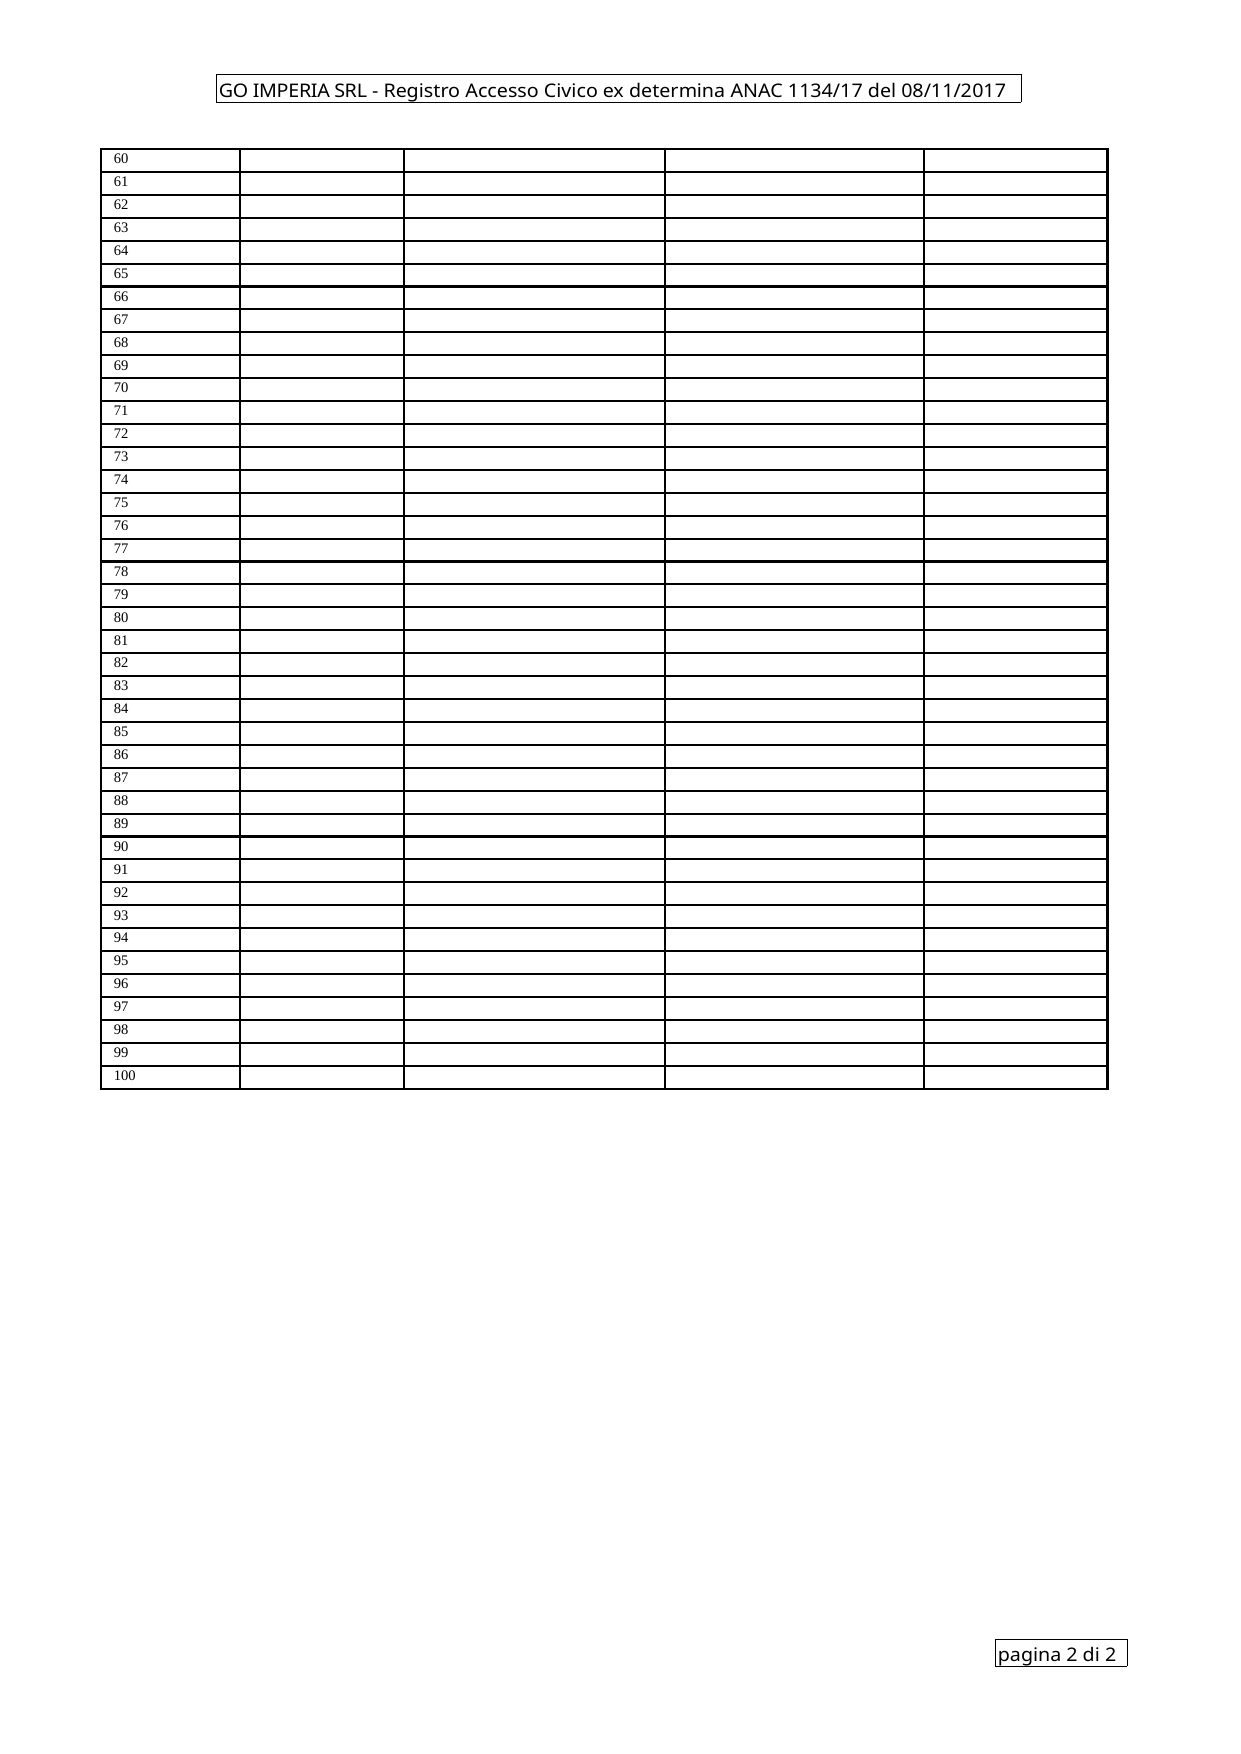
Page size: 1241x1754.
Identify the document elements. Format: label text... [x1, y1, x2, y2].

table_cell [241, 838, 403, 858]
table_cell [925, 265, 1106, 285]
table_cell 96 [102, 975, 239, 996]
table_cell [925, 1044, 1106, 1064]
table_cell [241, 700, 403, 721]
table_cell [405, 1067, 664, 1087]
table_cell [405, 815, 664, 835]
table_cell [925, 310, 1106, 331]
table_cell [241, 288, 403, 308]
table_cell [405, 746, 664, 767]
table_cell [925, 356, 1106, 377]
table_cell [925, 173, 1106, 194]
table_cell 88 [102, 792, 239, 812]
table_cell [405, 838, 664, 858]
table_cell [405, 333, 664, 354]
table_cell [925, 654, 1106, 675]
table_cell [925, 929, 1106, 950]
table_cell [925, 906, 1106, 927]
table_cell [241, 333, 403, 354]
table_cell [405, 356, 664, 377]
table_cell [925, 608, 1106, 629]
table_cell 83 [102, 677, 239, 698]
table_cell [241, 952, 403, 973]
table_cell [405, 723, 664, 744]
table_cell [925, 723, 1106, 744]
table_cell [666, 150, 923, 171]
table_cell [925, 379, 1106, 400]
table_cell 75 [102, 494, 239, 514]
table_cell 86 [102, 746, 239, 767]
table_cell 100 [102, 1067, 239, 1087]
table_cell [666, 906, 923, 927]
table_cell [925, 288, 1106, 308]
table_cell [925, 1067, 1106, 1087]
table_cell 95 [102, 952, 239, 973]
table_cell 79 [102, 585, 239, 606]
table_cell [925, 540, 1106, 560]
table_cell [241, 196, 403, 217]
table_cell [666, 1067, 923, 1087]
table_cell 64 [102, 242, 239, 262]
table_cell [405, 196, 664, 217]
table_cell [241, 517, 403, 537]
table_cell [925, 494, 1106, 514]
table_cell [241, 769, 403, 789]
table_cell [405, 883, 664, 904]
table_cell [666, 379, 923, 400]
table_cell 76 [102, 517, 239, 537]
table_cell [241, 631, 403, 652]
table_cell [241, 425, 403, 446]
table_cell 71 [102, 402, 239, 423]
table_cell [925, 150, 1106, 171]
table_cell [925, 471, 1106, 492]
table_cell [666, 333, 923, 354]
table_cell 65 [102, 265, 239, 285]
table_cell [666, 1021, 923, 1042]
table_cell 70 [102, 379, 239, 400]
table_cell [666, 288, 923, 308]
table_cell [925, 792, 1106, 812]
table_cell [241, 723, 403, 744]
table_cell [925, 746, 1106, 767]
table_cell [925, 700, 1106, 721]
table_cell [241, 815, 403, 835]
table_cell [666, 700, 923, 721]
table_cell [405, 379, 664, 400]
table_cell 90 [102, 838, 239, 858]
table_cell [241, 310, 403, 331]
table_cell [405, 219, 664, 239]
table_cell [241, 563, 403, 583]
table_cell [666, 746, 923, 767]
table_cell [666, 425, 923, 446]
table_cell [405, 769, 664, 789]
table_cell [405, 425, 664, 446]
table_cell [666, 585, 923, 606]
table_cell [405, 998, 664, 1019]
table_cell [241, 471, 403, 492]
table_cell [405, 310, 664, 331]
table_cell 80 [102, 608, 239, 629]
table_cell [925, 196, 1106, 217]
table_cell [925, 631, 1106, 652]
table_cell [666, 563, 923, 583]
table_cell [405, 860, 664, 881]
table_cell [405, 1021, 664, 1042]
table_cell [666, 494, 923, 514]
table_cell [405, 631, 664, 652]
table_cell [241, 356, 403, 377]
table_cell [405, 608, 664, 629]
table_cell 72 [102, 425, 239, 446]
table_cell [241, 494, 403, 514]
table_cell [405, 654, 664, 675]
table_cell [666, 540, 923, 560]
table_cell [241, 219, 403, 239]
table_cell [925, 769, 1106, 789]
table_cell [241, 150, 403, 171]
table_cell 73 [102, 448, 239, 469]
table_cell 82 [102, 654, 239, 675]
table_cell 61 [102, 173, 239, 194]
table_cell 63 [102, 219, 239, 239]
table_cell 94 [102, 929, 239, 950]
table_cell 77 [102, 540, 239, 560]
table_cell 67 [102, 310, 239, 331]
table_cell [666, 631, 923, 652]
table_cell [241, 906, 403, 927]
table_cell [241, 402, 403, 423]
table_cell [241, 540, 403, 560]
table_cell [666, 196, 923, 217]
table_cell 81 [102, 631, 239, 652]
table_cell [405, 471, 664, 492]
table_cell [241, 585, 403, 606]
table_cell [241, 1044, 403, 1064]
table_cell [666, 517, 923, 537]
table_cell [666, 769, 923, 789]
table_cell [925, 333, 1106, 354]
table_cell [666, 677, 923, 698]
table_cell [666, 998, 923, 1019]
table_cell [666, 860, 923, 881]
table_cell [666, 654, 923, 675]
table_cell [925, 1021, 1106, 1042]
table_cell 78 [102, 563, 239, 583]
table_cell 68 [102, 333, 239, 354]
table_cell [405, 952, 664, 973]
table_cell [666, 1044, 923, 1064]
table_cell [241, 448, 403, 469]
table_cell [405, 173, 664, 194]
table_cell [241, 929, 403, 950]
table_cell [241, 1021, 403, 1042]
table_cell [925, 517, 1106, 537]
table_cell 69 [102, 356, 239, 377]
table_cell [925, 883, 1106, 904]
table_cell 66 [102, 288, 239, 308]
table_cell [925, 402, 1106, 423]
table_cell [405, 906, 664, 927]
table_cell [405, 975, 664, 996]
table_cell [666, 402, 923, 423]
table_cell [666, 219, 923, 239]
table_cell [666, 265, 923, 285]
table_cell [241, 242, 403, 262]
table_cell [666, 242, 923, 262]
table_cell [405, 494, 664, 514]
table_cell [405, 150, 664, 171]
table_cell [241, 792, 403, 812]
table_cell [925, 838, 1106, 858]
table_cell [925, 975, 1106, 996]
table_cell [241, 860, 403, 881]
table_cell 98 [102, 1021, 239, 1042]
table_cell 85 [102, 723, 239, 744]
table_cell [405, 265, 664, 285]
table_cell [925, 563, 1106, 583]
table_cell [241, 1067, 403, 1087]
table_cell [405, 929, 664, 950]
table_cell [241, 677, 403, 698]
table_cell [925, 677, 1106, 698]
table_cell [666, 815, 923, 835]
table_cell [241, 883, 403, 904]
table_cell [666, 471, 923, 492]
table_cell [925, 860, 1106, 881]
table_cell [405, 517, 664, 537]
table_cell [666, 310, 923, 331]
table_cell [405, 677, 664, 698]
table_cell 60 [102, 150, 239, 171]
table_cell [405, 242, 664, 262]
table_cell [241, 379, 403, 400]
table_cell [925, 952, 1106, 973]
table_cell [925, 448, 1106, 469]
table_cell [925, 219, 1106, 239]
table_cell [241, 265, 403, 285]
table_cell [666, 356, 923, 377]
table_cell [405, 288, 664, 308]
table_cell [405, 1044, 664, 1064]
table_cell [405, 448, 664, 469]
table_cell 87 [102, 769, 239, 789]
table_cell 91 [102, 860, 239, 881]
table_cell [405, 792, 664, 812]
table_cell [241, 746, 403, 767]
table_cell [925, 585, 1106, 606]
table_cell [241, 975, 403, 996]
table_cell 99 [102, 1044, 239, 1064]
table_cell [241, 998, 403, 1019]
table_cell [666, 952, 923, 973]
table_cell [666, 838, 923, 858]
table_cell [241, 173, 403, 194]
table_cell 93 [102, 906, 239, 927]
table_cell [925, 815, 1106, 835]
table_cell [666, 608, 923, 629]
table_cell [666, 792, 923, 812]
table_cell [666, 929, 923, 950]
table_cell [925, 998, 1106, 1019]
table_cell 92 [102, 883, 239, 904]
table_cell [405, 540, 664, 560]
table_cell 84 [102, 700, 239, 721]
table_cell [241, 654, 403, 675]
table_cell [405, 585, 664, 606]
table_cell [925, 425, 1106, 446]
table_cell 97 [102, 998, 239, 1019]
table_cell [666, 975, 923, 996]
table_cell [666, 723, 923, 744]
table_cell [666, 173, 923, 194]
table_cell 74 [102, 471, 239, 492]
table_cell [925, 242, 1106, 262]
table_cell 89 [102, 815, 239, 835]
table_cell [666, 448, 923, 469]
table_cell [405, 700, 664, 721]
table_cell 62 [102, 196, 239, 217]
table_cell [405, 402, 664, 423]
table_cell [405, 563, 664, 583]
table_cell [666, 883, 923, 904]
table_cell [241, 608, 403, 629]
